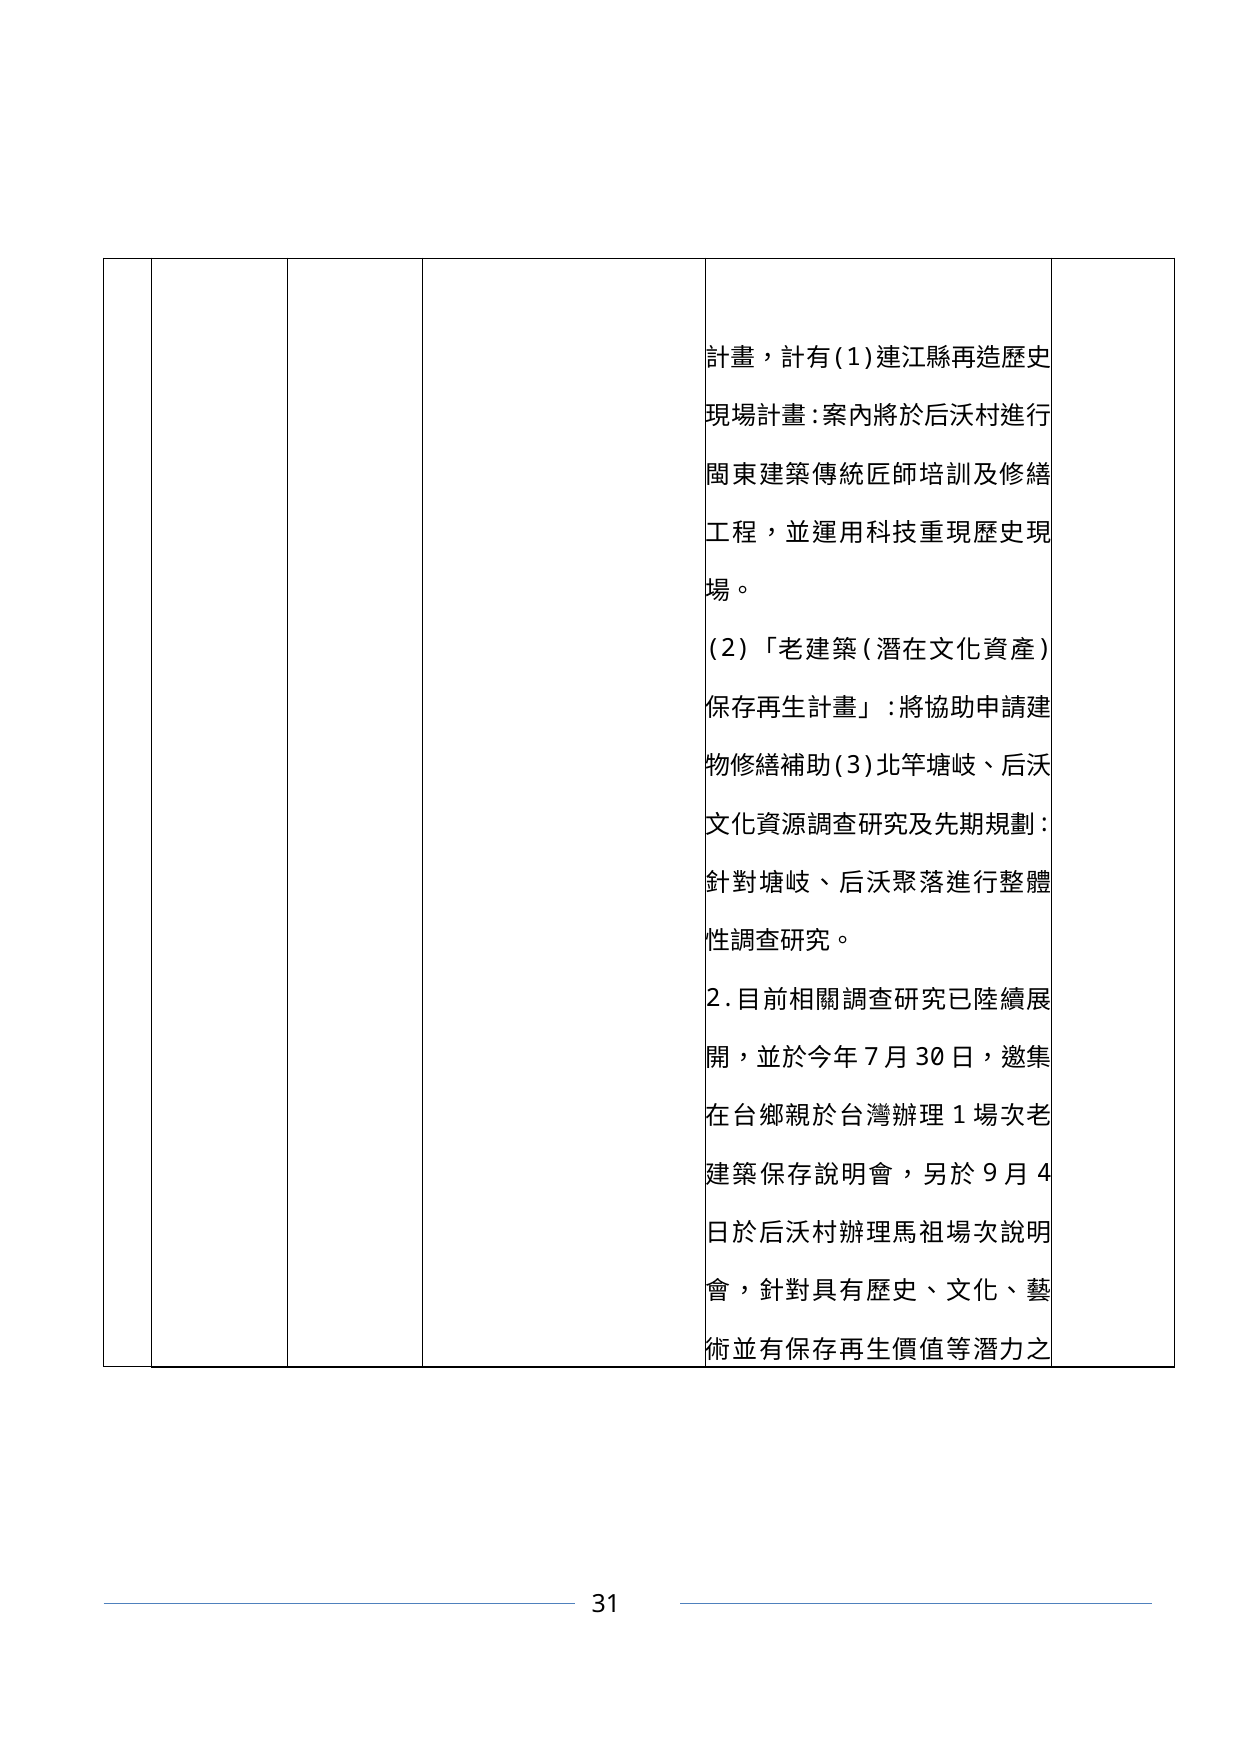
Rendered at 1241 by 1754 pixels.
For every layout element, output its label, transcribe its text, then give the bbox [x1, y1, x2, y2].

table_cell [104, 259, 151, 1366]
table_cell [288, 259, 422, 1366]
table_cell 計畫，計有(1)連江縣再造歷史現場計畫:案內將於后沃村進行閩東建築傳統匠師培訓及修繕工程，並運用科技重現歷史現場。 (2)「老建築(潛在文化資產)保存再生計畫」:將協助申請建物修繕補助(3)北竿塘岐、后沃文化資源調查研究及先期規劃:針對塘岐、后沃聚落進行整體性調查研究。 2.目前相關調查研究已陸續展開，並於今年7月30日，邀集在台鄉親於台灣辦理1場次老建築保存說明會，另於9月4日於后沃村辦理馬祖場次說明會，針對具有歷史、文化、藝術並有保存再生價值等潛力之 [706, 259, 1051, 1366]
table_cell [423, 259, 705, 1366]
table_cell [1052, 259, 1174, 1366]
table_cell [152, 259, 287, 1366]
